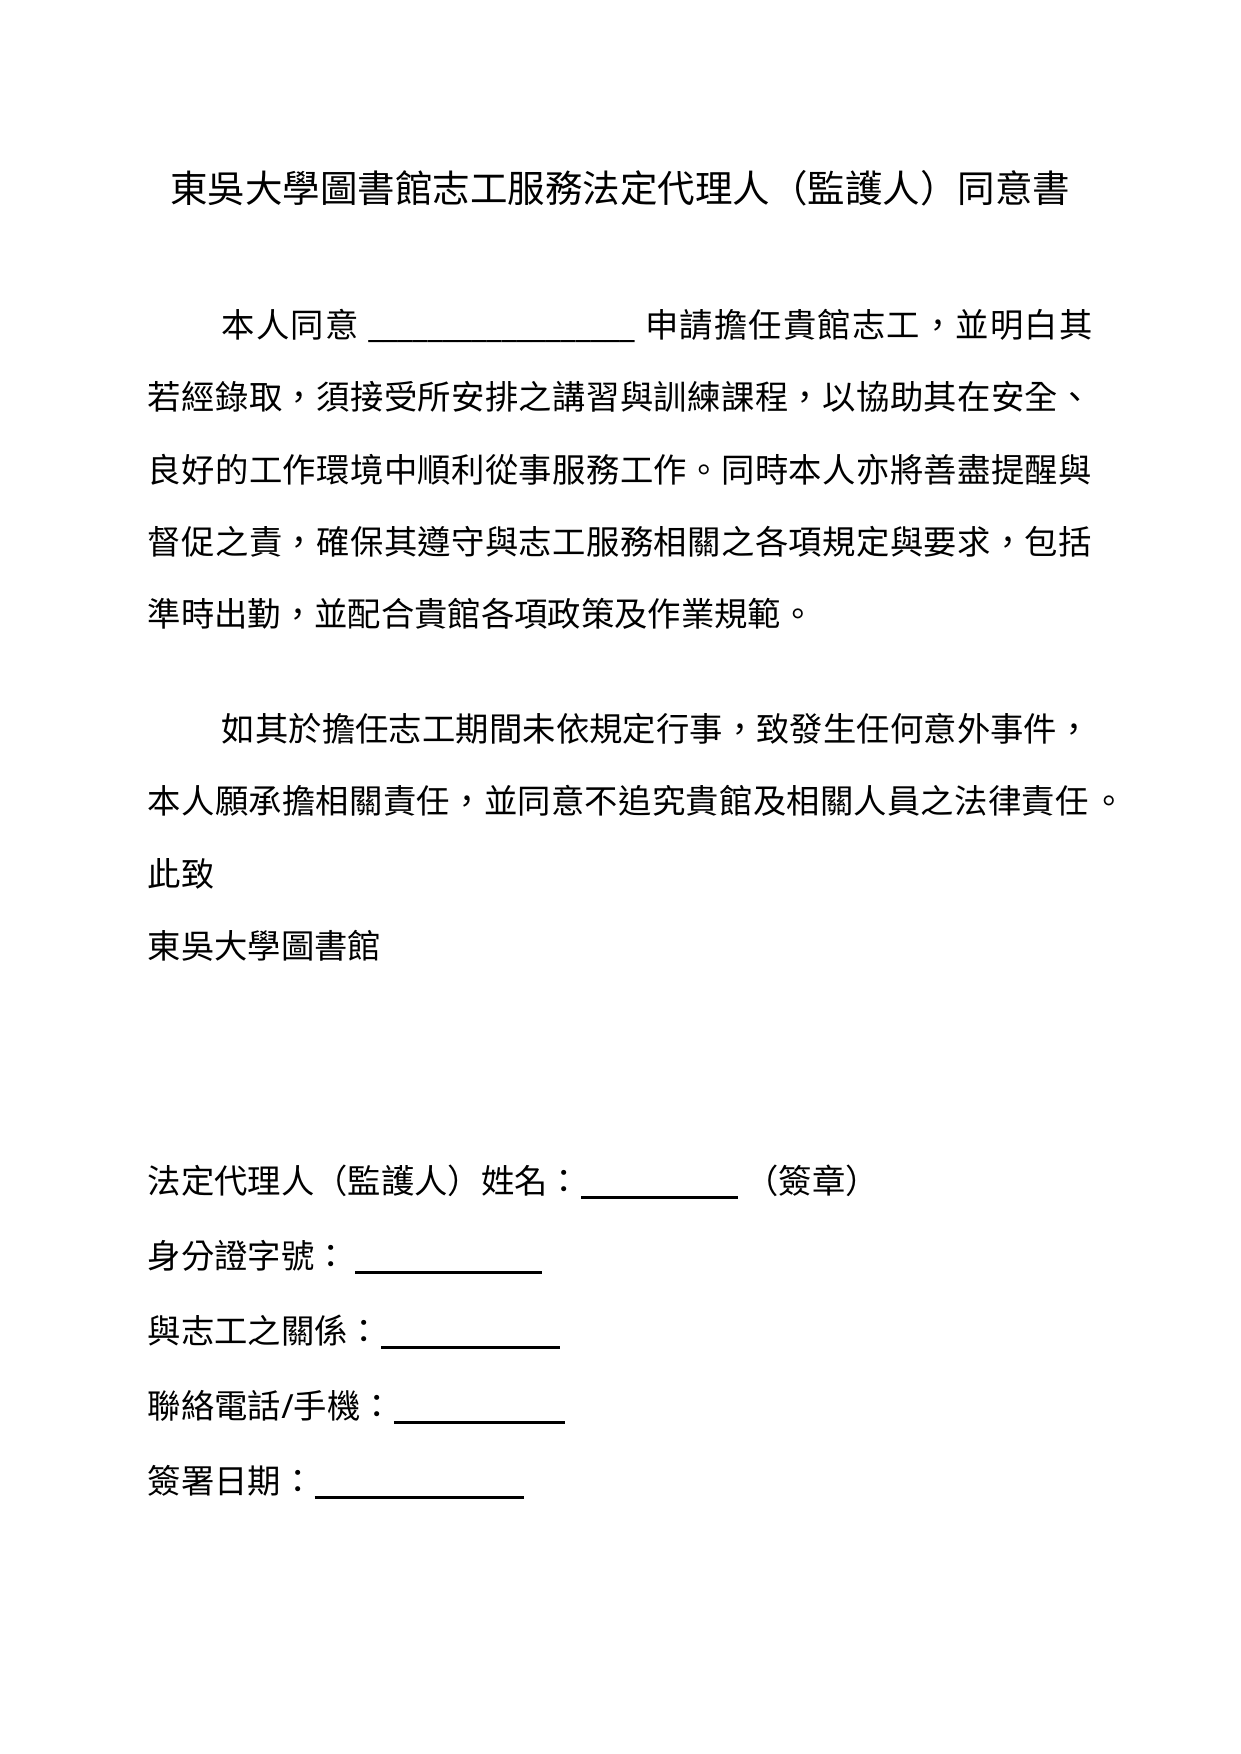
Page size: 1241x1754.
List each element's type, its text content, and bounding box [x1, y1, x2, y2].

text 簽署日期： [148, 1442, 1092, 1517]
text 聯絡電話/手機： [148, 1367, 1092, 1442]
text 東吳大學圖書館 [148, 920, 1092, 968]
text 與志工之關係： [148, 1292, 1092, 1367]
text 法定代理人（監護人）姓名： （簽章） [148, 1142, 1092, 1217]
text 本人同意 __________________ 申請擔任貴館志工，並明白其若經錄取，須接受所安排之講習與訓練課程，以協助其在安全、良好的工作環境中順利從事服務工作。同時本人亦將善盡提醒與督促之責，確保其遵守與志工服務相關之各項規定與要求，包括準時出勤，並配合貴館各項政策及作業規範。 [148, 298, 1092, 636]
text 如其於擔任志工期間未依規定行事，致發生任何意外事件，本人願承擔相關責任，並同意不追究貴館及相關人員之法律責任。此致 [148, 703, 1092, 896]
text 身分證字號： [148, 1217, 1092, 1292]
text 東吳大學圖書館志工服務法定代理人（監護人）同意書 [148, 148, 1092, 223]
